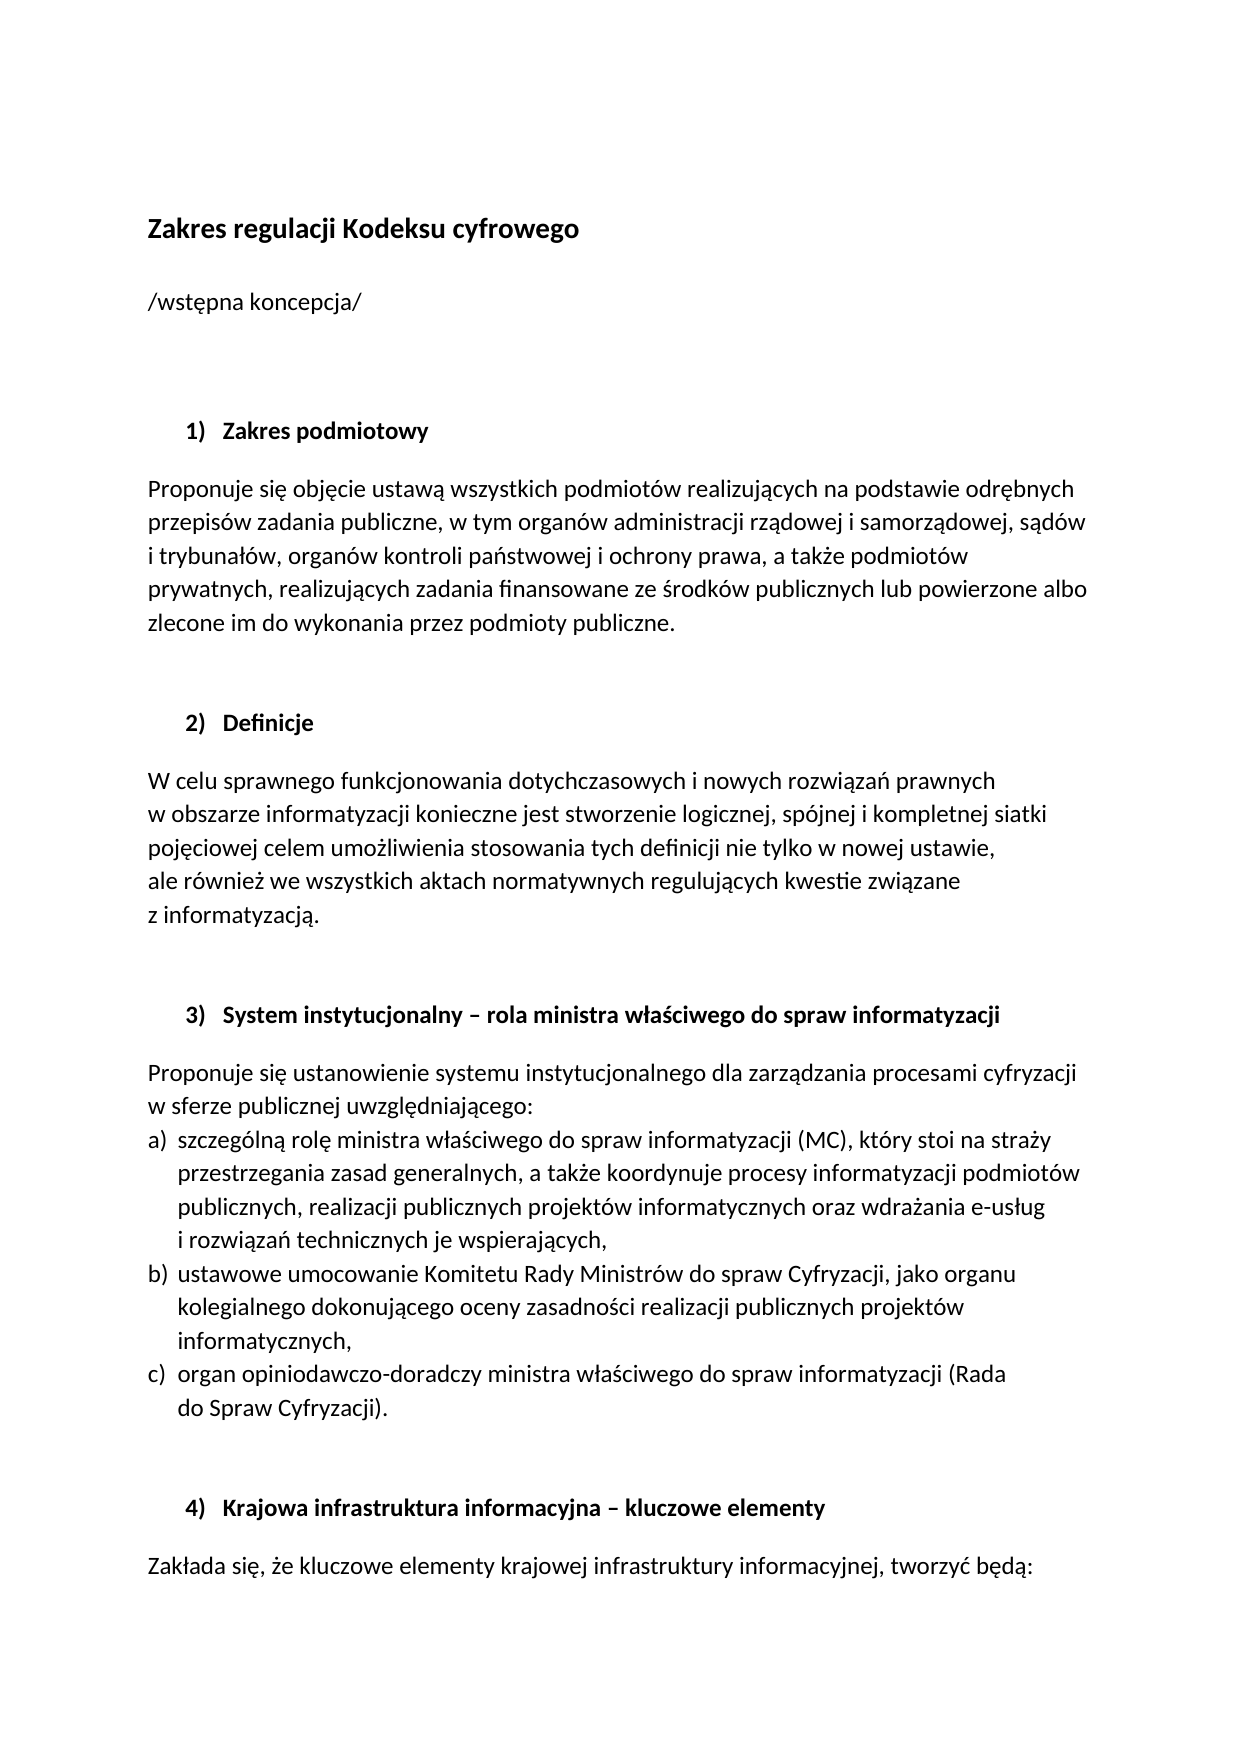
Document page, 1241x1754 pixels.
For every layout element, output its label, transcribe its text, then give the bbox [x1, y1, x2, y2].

text Proponuje się ustanowienie systemu instytucjonalnego dla zarządzania procesami cyfryzacji w sferze publicznej uwzględniającego: [148, 1057, 1093, 1121]
subtitle Krajowa infrastruktura informacyjna – kluczowe elementy [185, 1492, 1093, 1523]
subtitle Zakres podmiotowy [185, 415, 1093, 446]
list szczególną rolę ministra właściwego do spraw informatyzacji (MC), który stoi na straży przestrzegania zasad generalnych, a także koordynuje procesy informatyzacji podmiotów publicznych, realizacji publicznych projektów informatycznych oraz wdrażania e-usług i rozwiązań technicznych je wspierających, [148, 1124, 1093, 1255]
list ustawowe umocowanie Komitetu Rady Ministrów do spraw Cyfryzacji, jako organu kolegialnego dokonującego oceny zasadności realizacji publicznych projektów informatycznych, [148, 1258, 1093, 1356]
subtitle Definicje [185, 707, 1093, 738]
text W celu sprawnego funkcjonowania dotychczasowych i nowych rozwiązań prawnych w obszarze informatyzacji konieczne jest stworzenie logicznej, spójnej i kompletnej siatki pojęciowej celem umożliwienia stosowania tych definicji nie tylko w nowej ustawie, ale również we wszystkich aktach normatywnych regulujących kwestie związane z informatyzacją. [148, 765, 1093, 929]
subtitle System instytucjonalny – rola ministra właściwego do spraw informatyzacji [185, 999, 1093, 1030]
text Proponuje się objęcie ustawą wszystkich podmiotów realizujących na podstawie odrębnych przepisów zadania publiczne, w tym organów administracji rządowej i samorządowej, sądów i trybunałów, organów kontroli państwowej i ochrony prawa, a także podmiotów prywatnych, realizujących zadania finansowane ze środków publicznych lub powierzone albo zlecone im do wykonania przez podmioty publiczne. [148, 473, 1093, 637]
text Zakłada się, że kluczowe elementy krajowej infrastruktury informacyjnej, tworzyć będą: [148, 1550, 1093, 1581]
list organ opiniodawczo-doradczy ministra właściwego do spraw informatyzacji (Rada do Spraw Cyfryzacji). [148, 1359, 1093, 1423]
subtitle Zakres regulacji Kodeksu cyfrowego [148, 210, 1093, 246]
text /wstępna koncepcja/ [148, 286, 1093, 316]
